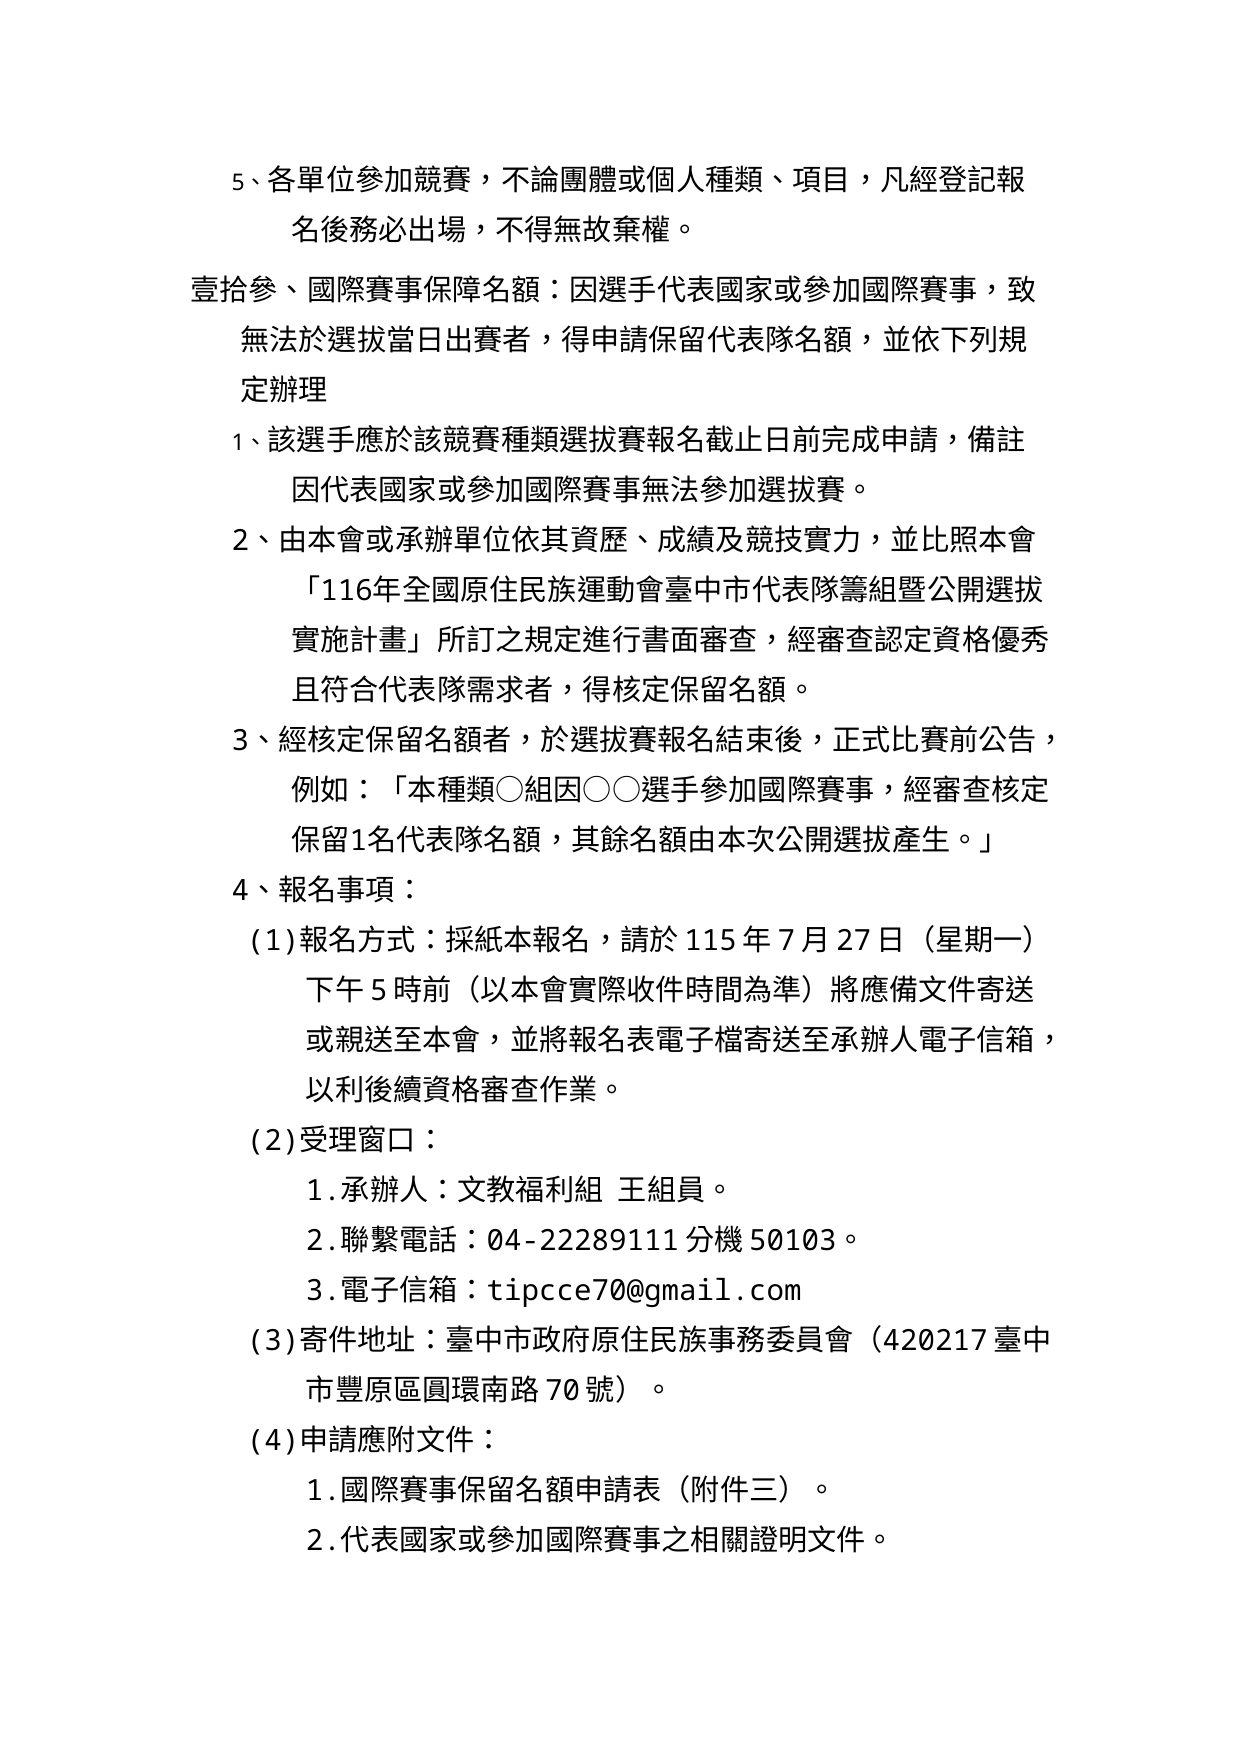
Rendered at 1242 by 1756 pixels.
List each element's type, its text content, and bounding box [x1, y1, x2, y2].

list 報名事項： [231, 860, 1054, 910]
list 承辦人：文教福利組 王組員。 [306, 1160, 1054, 1210]
list 申請應附文件： [247, 1410, 1054, 1460]
list 各單位參加競賽，不論團體或個人種類、項目，凡經登記報名後務必出場，不得無故棄權。 [231, 150, 1054, 250]
list 受理窗口： [247, 1110, 1054, 1160]
list 國際賽事保障名額：因選手代表國家或參加國際賽事，致無法於選拔當日出賽者，得申請保留代表隊名額，並依下列規定辦理 [190, 260, 1054, 410]
list 電子信箱：tipcce70@gmail.com [306, 1260, 1054, 1310]
list 該選手應於該競賽種類選拔賽報名截止日前完成申請，備註因代表國家或參加國際賽事無法參加選拔賽。 [231, 410, 1054, 510]
list 報名方式：採紙本報名，請於115年7月27日（星期一）下午5時前（以本會實際收件時間為準）將應備文件寄送或親送至本會，並將報名表電子檔寄送至承辦人電子信箱，以利後續資格審查作業。 [247, 910, 1054, 1110]
list 由本會或承辦單位依其資歷、成績及競技實力，並比照本會「116年全國原住民族運動會臺中市代表隊籌組暨公開選拔實施計畫」所訂之規定進行書面審查，經審查認定資格優秀且符合代表隊需求者，得核定保留名額。 [231, 510, 1054, 710]
list 經核定保留名額者，於選拔賽報名結束後，正式比賽前公告，例如：「本種類○組因○○選手參加國際賽事，經審查核定保留1名代表隊名額，其餘名額由本次公開選拔產生。」 [231, 710, 1054, 860]
list 國際賽事保留名額申請表（附件三）。 [306, 1460, 1054, 1510]
list 代表國家或參加國際賽事之相關證明文件。 [306, 1510, 1054, 1560]
list 寄件地址：臺中市政府原住民族事務委員會（420217臺中市豐原區圓環南路70號）。 [247, 1310, 1054, 1410]
list 聯繫電話：04-22289111分機50103。 [306, 1210, 1054, 1260]
